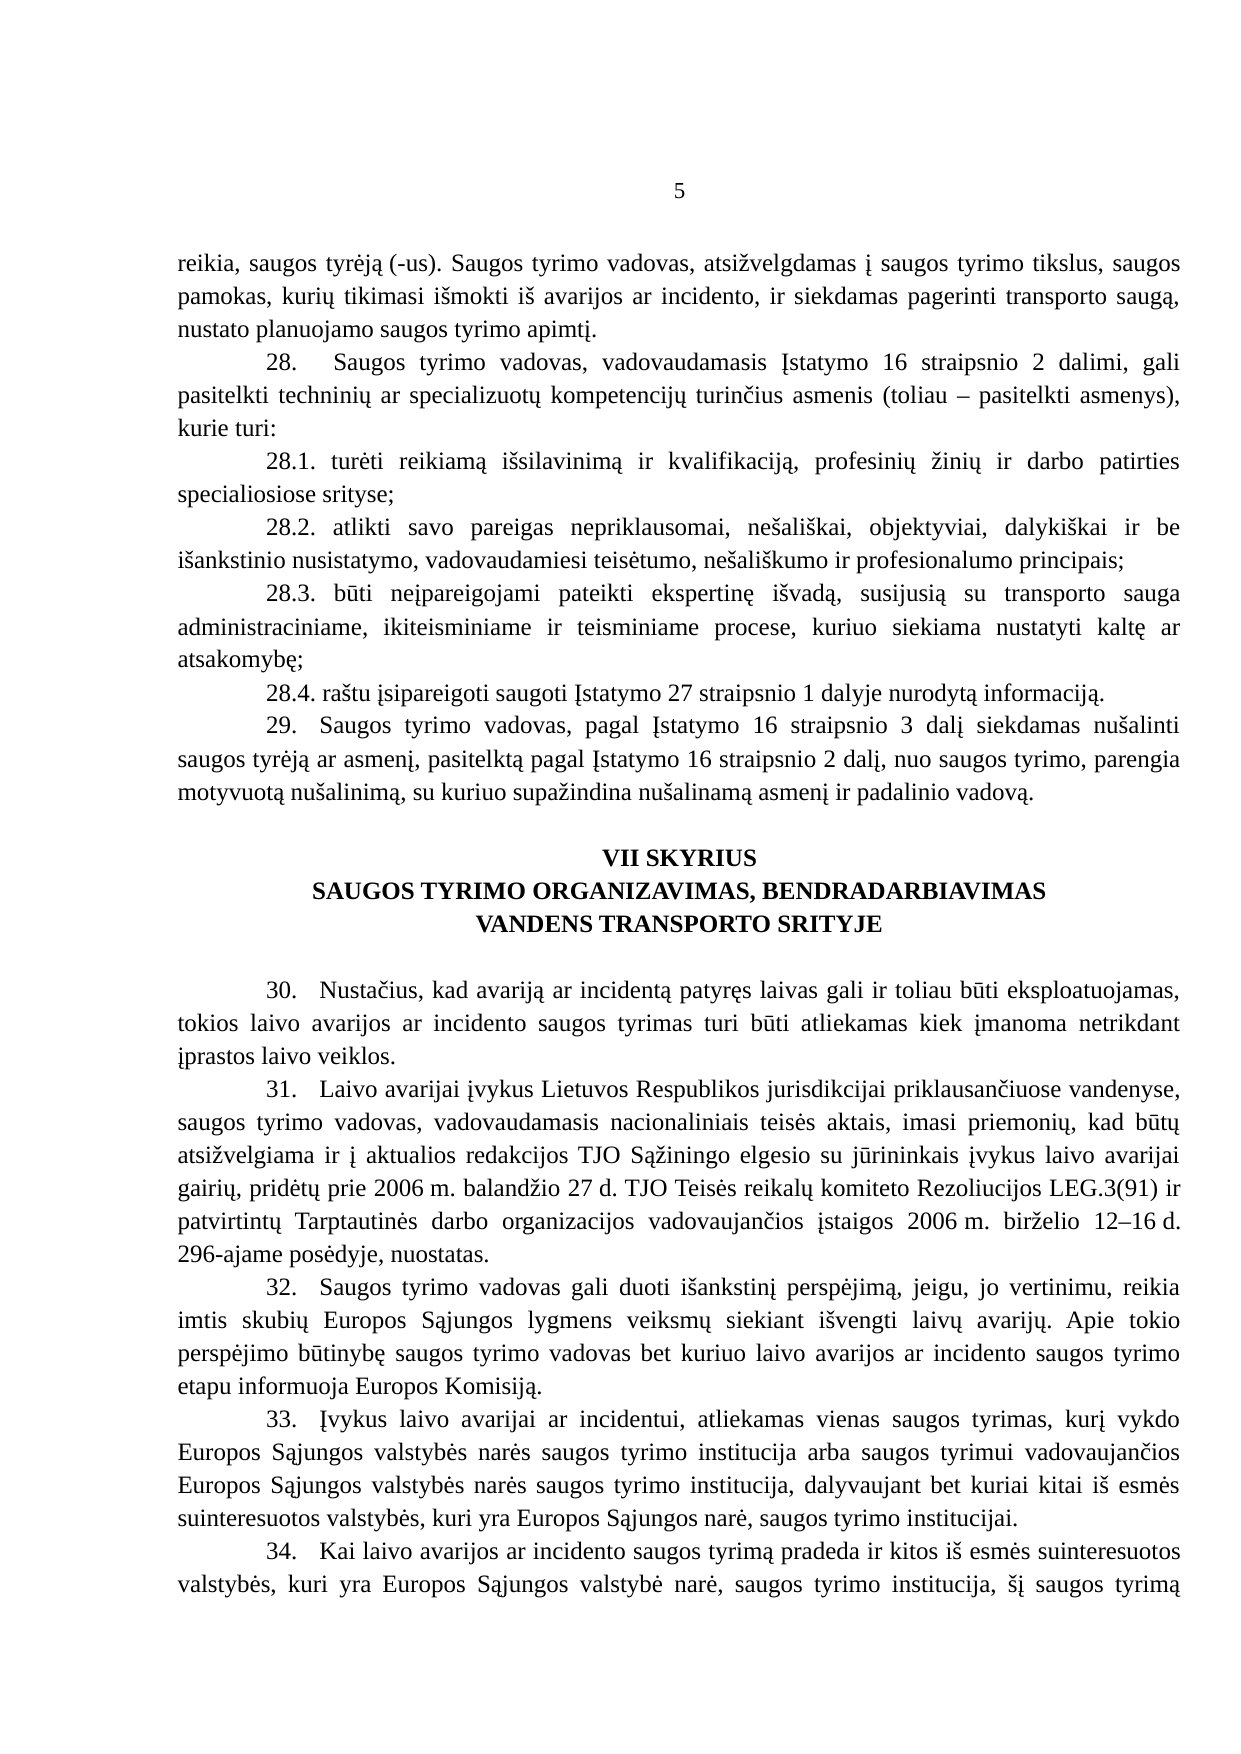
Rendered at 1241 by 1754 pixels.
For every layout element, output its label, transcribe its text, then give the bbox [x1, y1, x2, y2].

text reikia, saugos tyrėją (-us). Saugos tyrimo vadovas, atsižvelgdamas į saugos tyrimo tikslus, saugos pamokas, kurių tikimasi išmokti iš avarijos ar incidento, ir siekdamas pagerinti transporto saugą, nustato planuojamo saugos tyrimo apimtį. [177, 248, 1181, 343]
text 30. Nustačius, kad avariją ar incidentą patyręs laivas gali ir toliau būti eksploatuojamas, tokios laivo avarijos ar incidento saugos tyrimas turi būti atliekamas kiek įmanoma netrikdant įprastos laivo veiklos. [177, 975, 1181, 1069]
text 28.1. turėti reikiamą išsilavinimą ir kvalifikaciją, profesinių žinių ir darbo patirties specialiosiose srityse; [177, 446, 1181, 508]
text 28. Saugos tyrimo vadovas, vadovaudamasis Įstatymo 16 straipsnio 2 dalimi, gali pasitelkti techninių ar specializuotų kompetencijų turinčius asmenis (toliau – pasitelkti asmenys), kurie turi: [177, 347, 1181, 442]
text SAUGOS TYRIMO ORGANIZAVIMAS, BENDRADARBIAVIMAS [177, 876, 1181, 904]
text 28.2. atlikti savo pareigas nepriklausomai, nešališkai, objektyviai, dalykiškai ir be išankstinio nusistatymo, vadovaudamiesi teisėtumo, nešališkumo ir profesionalumo principais; [177, 512, 1181, 574]
text 33. Įvykus laivo avarijai ar incidentui, atliekamas vienas saugos tyrimas, kurį vykdo Europos Sąjungos valstybės narės saugos tyrimo institucija arba saugos tyrimui vadovaujančios Europos Sąjungos valstybės narės saugos tyrimo institucija, dalyvaujant bet kuriai kitai iš esmės suinteresuotos valstybės, kuri yra Europos Sąjungos narė, saugos tyrimo institucijai. [177, 1404, 1181, 1532]
text VANDENS TRANSPORTO SRITYJE [177, 909, 1181, 937]
text VII SKYRIUS [177, 843, 1181, 871]
text 28.3. būti neįpareigojami pateikti ekspertinę išvadą, susijusią su transporto sauga administraciniame, ikiteisminiame ir teisminiame procese, kuriuo siekiama nustatyti kaltę ar atsakomybę; [177, 578, 1181, 673]
text 28.4. raštu įsipareigoti saugoti Įstatymo 27 straipsnio 1 dalyje nurodytą informaciją. [177, 678, 1181, 706]
text 29. Saugos tyrimo vadovas, pagal Įstatymo 16 straipsnio 3 dalį siekdamas nušalinti saugos tyrėją ar asmenį, pasitelktą pagal Įstatymo 16 straipsnio 2 dalį, nuo saugos tyrimo, parengia motyvuotą nušalinimą, su kuriuo supažindina nušalinamą asmenį ir padalinio vadovą. [177, 711, 1181, 805]
text 34. Kai laivo avarijos ar incidento saugos tyrimą pradeda ir kitos iš esmės suinteresuotos valstybės, kuri yra Europos Sąjungos valstybė narė, saugos tyrimo institucija, šį saugos tyrimą [177, 1536, 1181, 1598]
text 31. Laivo avarijai įvykus Lietuvos Respublikos jurisdikcijai priklausančiuose vandenyse, saugos tyrimo vadovas, vadovaudamasis nacionaliniais teisės aktais, imasi priemonių, kad būtų atsižvelgiama ir į aktualios redakcijos TJO Sąžiningo elgesio su jūrininkais įvykus laivo avarijai gairių, pridėtų prie 2006 m. balandžio 27 d. TJO Teisės reikalų komiteto Rezoliucijos LEG.3(91) ir patvirtintų Tarptautinės darbo organizacijos vadovaujančios įstaigos 2006 m. birželio 12–16 d. 296‑ajame posėdyje, nuostatas. [177, 1074, 1181, 1268]
text 32. Saugos tyrimo vadovas gali duoti išankstinį perspėjimą, jeigu, jo vertinimu, reikia imtis skubių Europos Sąjungos lygmens veiksmų siekiant išvengti laivų avarijų. Apie tokio perspėjimo būtinybę saugos tyrimo vadovas bet kuriuo laivo avarijos ar incidento saugos tyrimo etapu informuoja Europos Komisiją. [177, 1272, 1181, 1400]
